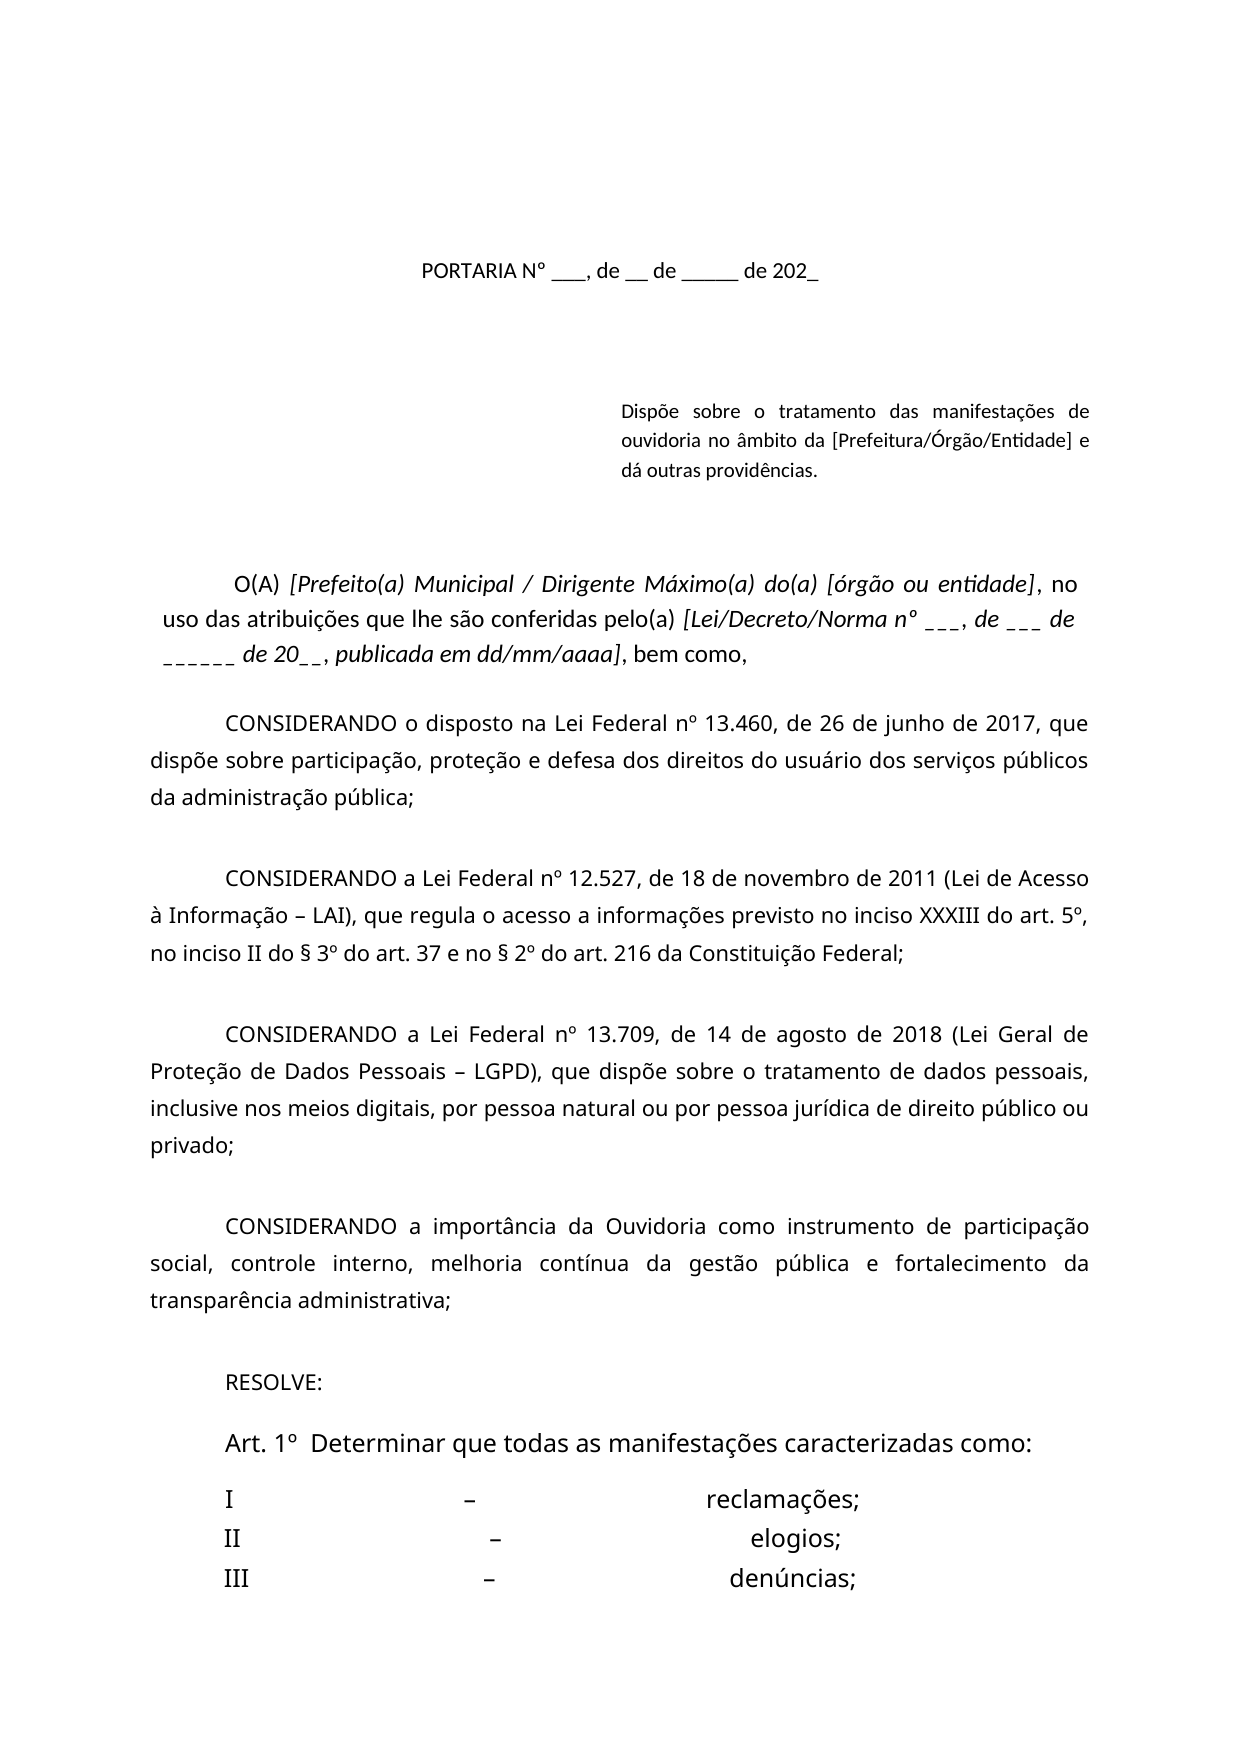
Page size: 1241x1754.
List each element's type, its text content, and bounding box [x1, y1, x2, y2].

text CONSIDERANDO a Lei Federal nº 12.527, de 18 de novembro de 2011 (Lei de Acesso à Informação – LAI), que regula o acesso a informações previsto no inciso XXXIII do art. 5º, no inciso II do § 3º do art. 37 e no § 2º do art. 216 da Constituição Federal; [150, 863, 1090, 967]
text RESOLVE: [150, 1366, 1090, 1396]
text CONSIDERANDO a importância da Ouvidoria como instrumento de participação social, controle interno, melhoria contínua da gestão pública e fortalecimento da transparência administrativa; [150, 1211, 1090, 1315]
text Art. 1º Determinar que todas as manifestações caracterizadas como: [150, 1426, 1090, 1459]
text O(A) [Prefeito(a) Municipal / Dirigente Máximo(a) do(a) [órgão ou entidade], no uso das atribuições que lhe são conferidas pelo(a) [Lei/Decreto/Norma nº ___, de ___ de ______ de 20__, publicada em dd/mm/aaaa], bem como, [162, 568, 1078, 669]
text PORTARIA Nº ___, de __ de _____ de 202_ [150, 257, 1090, 285]
text Dispõe sobre o tratamento das manifestações de ouvidoria no âmbito da [Prefeitura/Órgão/Entidade] e dá outras providências. [621, 398, 1090, 482]
text CONSIDERANDO a Lei Federal nº 13.709, de 14 de agosto de 2018 (Lei Geral de Proteção de Dados Pessoais – LGPD), que dispõe sobre o tratamento de dados pessoais, inclusive nos meios digitais, por pessoa natural ou por pessoa jurídica de direito público ou privado; [150, 1019, 1090, 1160]
text CONSIDERANDO o disposto na Lei Federal nº 13.460, de 26 de junho de 2017, que dispõe sobre participação, proteção e defesa dos direitos do usuário dos serviços públicos da administração pública; [150, 708, 1090, 812]
text I – reclamações; II – elogios; III – denúncias; [224, 1482, 1090, 1595]
